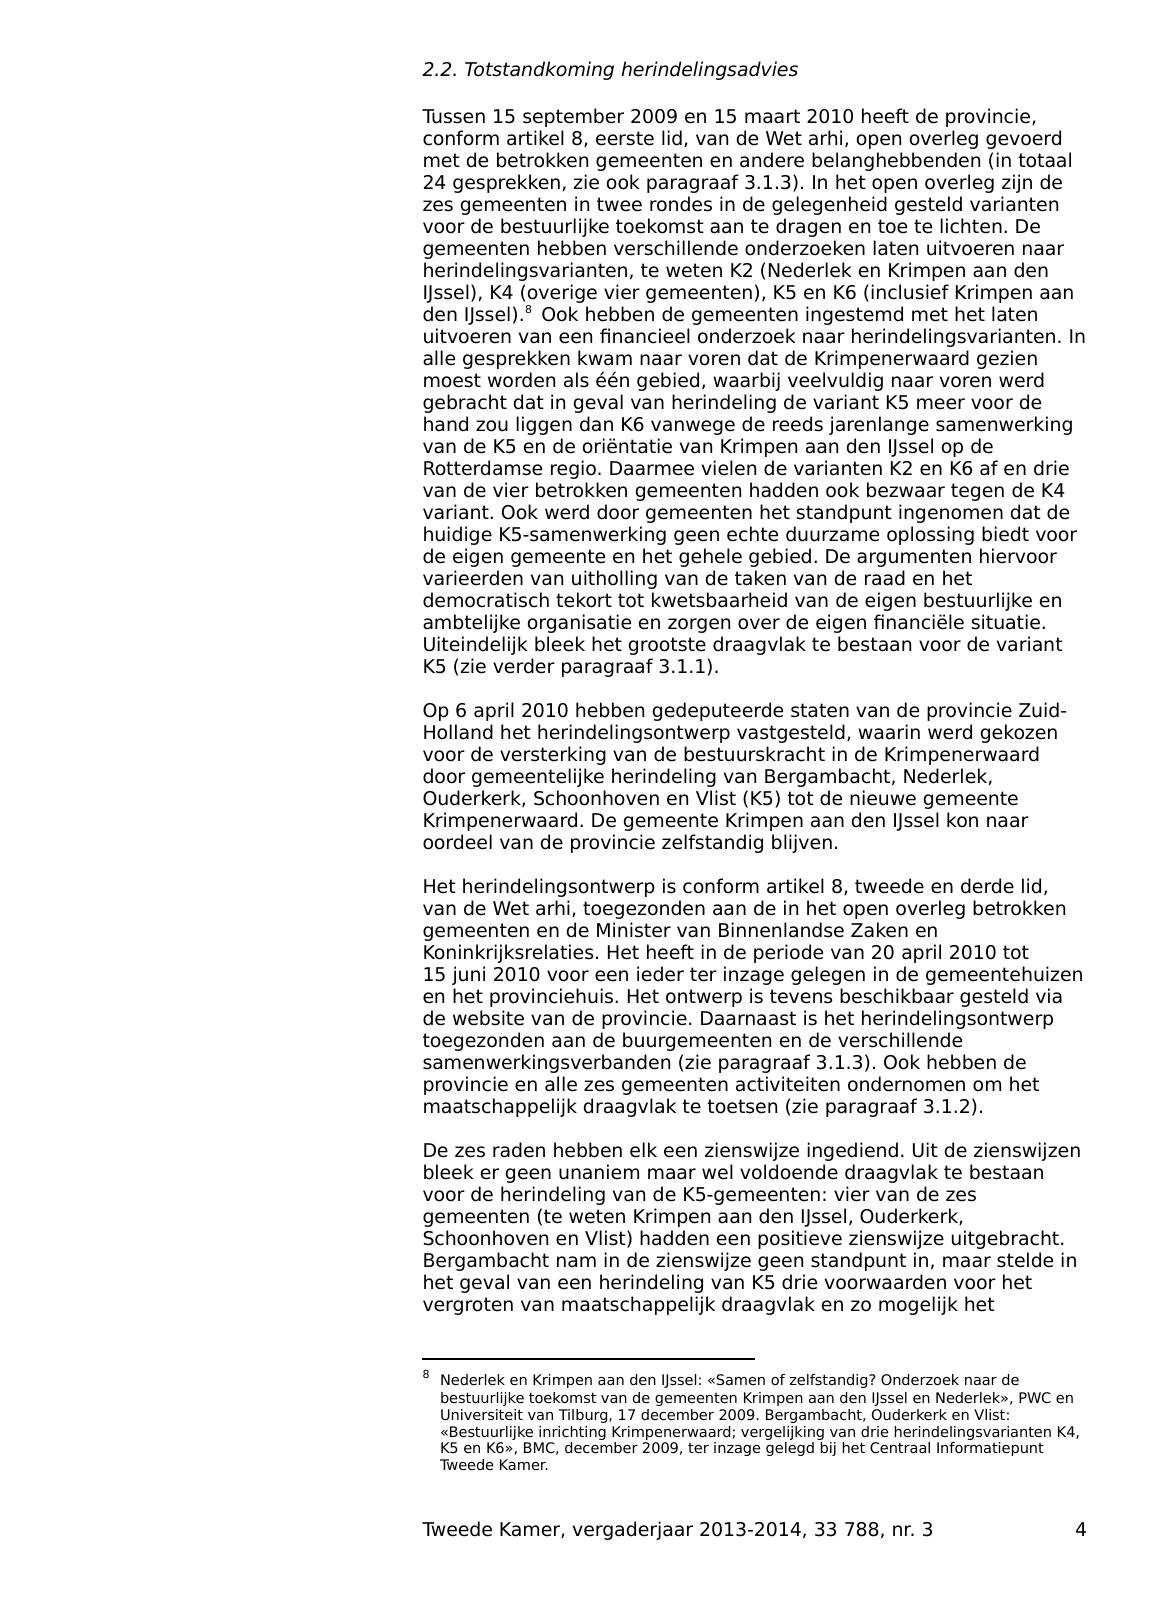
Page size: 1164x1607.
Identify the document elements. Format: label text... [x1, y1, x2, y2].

text Tussen 15 september 2009 en 15 maart 2010 heeft de provincie, conform artikel 8, eerste lid, van de Wet arhi, open overleg gevoerd met de betrokken gemeenten en andere belanghebbenden (in totaal 24 gesprekken, zie ook paragraaf 3.1.3). In het open overleg zijn de zes gemeenten in twee rondes in de gelegenheid gesteld varianten voor de bestuurlijke toekomst aan te dragen en toe te lichten. De gemeenten hebben verschillende onderzoeken laten uitvoeren naar herindelingsvarianten, te weten K2 (Nederlek en Krimpen aan den IJssel), K4 (overige vier gemeenten), K5 en K6 (inclusief Krimpen aan den IJssel). Ook hebben de gemeenten ingestemd met het laten uitvoeren van een financieel onderzoek naar herindelingsvarianten. In alle gesprekken kwam naar voren dat de Krimpenerwaard gezien moest worden als één gebied, waarbij veelvuldig naar voren werd gebracht dat in geval van herindeling de variant K5 meer voor de hand zou liggen dan K6 vanwege de reeds jarenlange samenwerking van de K5 en de oriëntatie van Krimpen aan den IJssel op de Rotterdamse regio. Daarmee vielen de varianten K2 en K6 af en drie van de vier betrokken gemeenten hadden ook bezwaar tegen de K4 variant. Ook werd door gemeenten het standpunt ingenomen dat de huidige K5-samenwerking geen echte duurzame oplossing biedt voor de eigen gemeente en het gehele gebied. De argumenten hiervoor varieerden van uitholling van de taken van de raad en het democratisch tekort tot kwetsbaarheid van de eigen bestuurlijke en ambtelijke organisatie en zorgen over de eigen financiële situatie. Uiteindelijk bleek het grootste draagvlak te bestaan voor de variant K5 (zie verder paragraaf 3.1.1). [422, 106, 1087, 677]
text De zes raden hebben elk een zienswijze ingediend. Uit de zienswijzen bleek er geen unaniem maar wel voldoende draagvlak te bestaan voor de herindeling van de K5-gemeenten: vier van de zes gemeenten (te weten Krimpen aan den IJssel, Ouderkerk, Schoonhoven en Vlist) hadden een positieve zienswijze uitgebracht. Bergambacht nam in de zienswijze geen standpunt in, maar stelde in het geval van een herindeling van K5 drie voorwaarden voor het vergroten van maatschappelijk draagvlak en zo mogelijk het [422, 1140, 1087, 1316]
text Op 6 april 2010 hebben gedeputeerde staten van de provincie Zuid-Holland het herindelingsontwerp vastgesteld, waarin werd gekozen voor de versterking van de bestuurskracht in de Krimpenerwaard door gemeentelijke herindeling van Bergambacht, Nederlek, Ouderkerk, Schoonhoven en Vlist (K5) tot de nieuwe gemeente Krimpenerwaard. De gemeente Krimpen aan den IJssel kon naar oordeel van de provincie zelfstandig blijven. [422, 700, 1087, 853]
text Het herindelingsontwerp is conform artikel 8, tweede en derde lid, van de Wet arhi, toegezonden aan de in het open overleg betrokken gemeenten en de Minister van Binnenlandse Zaken en Koninkrijksrelaties. Het heeft in de periode van 20 april 2010 tot 15 juni 2010 voor een ieder ter inzage gelegen in de gemeentehuizen en het provinciehuis. Het ontwerp is tevens beschikbaar gesteld via de website van de provincie. Daarnaast is het herindelingsontwerp toegezonden aan de buurgemeenten en de verschillende samenwerkingsverbanden (zie paragraaf 3.1.3). Ook hebben de provincie en alle zes gemeenten activiteiten ondernomen om het maatschappelijk draagvlak te toetsen (zie paragraaf 3.1.2). [422, 876, 1087, 1117]
text Nederlek en Krimpen aan den IJssel: «Samen of zelfstandig? Onderzoek naar de bestuurlijke toekomst van de gemeenten Krimpen aan den IJssel en Nederlek», PWC en Universiteit van Tilburg, 17 december 2009. Bergambacht, Ouderkerk en Vlist: «Bestuurlijke inrichting Krimpenerwaard; vergelijking van drie herindelingsvarianten K4, K5 en K6», BMC, december 2009, ter inzage gelegd bij het Centraal Informatiepunt Tweede Kamer. [422, 1368, 1087, 1474]
subtitle 2.2. Totstandkoming herindelingsadvies [422, 59, 1087, 81]
